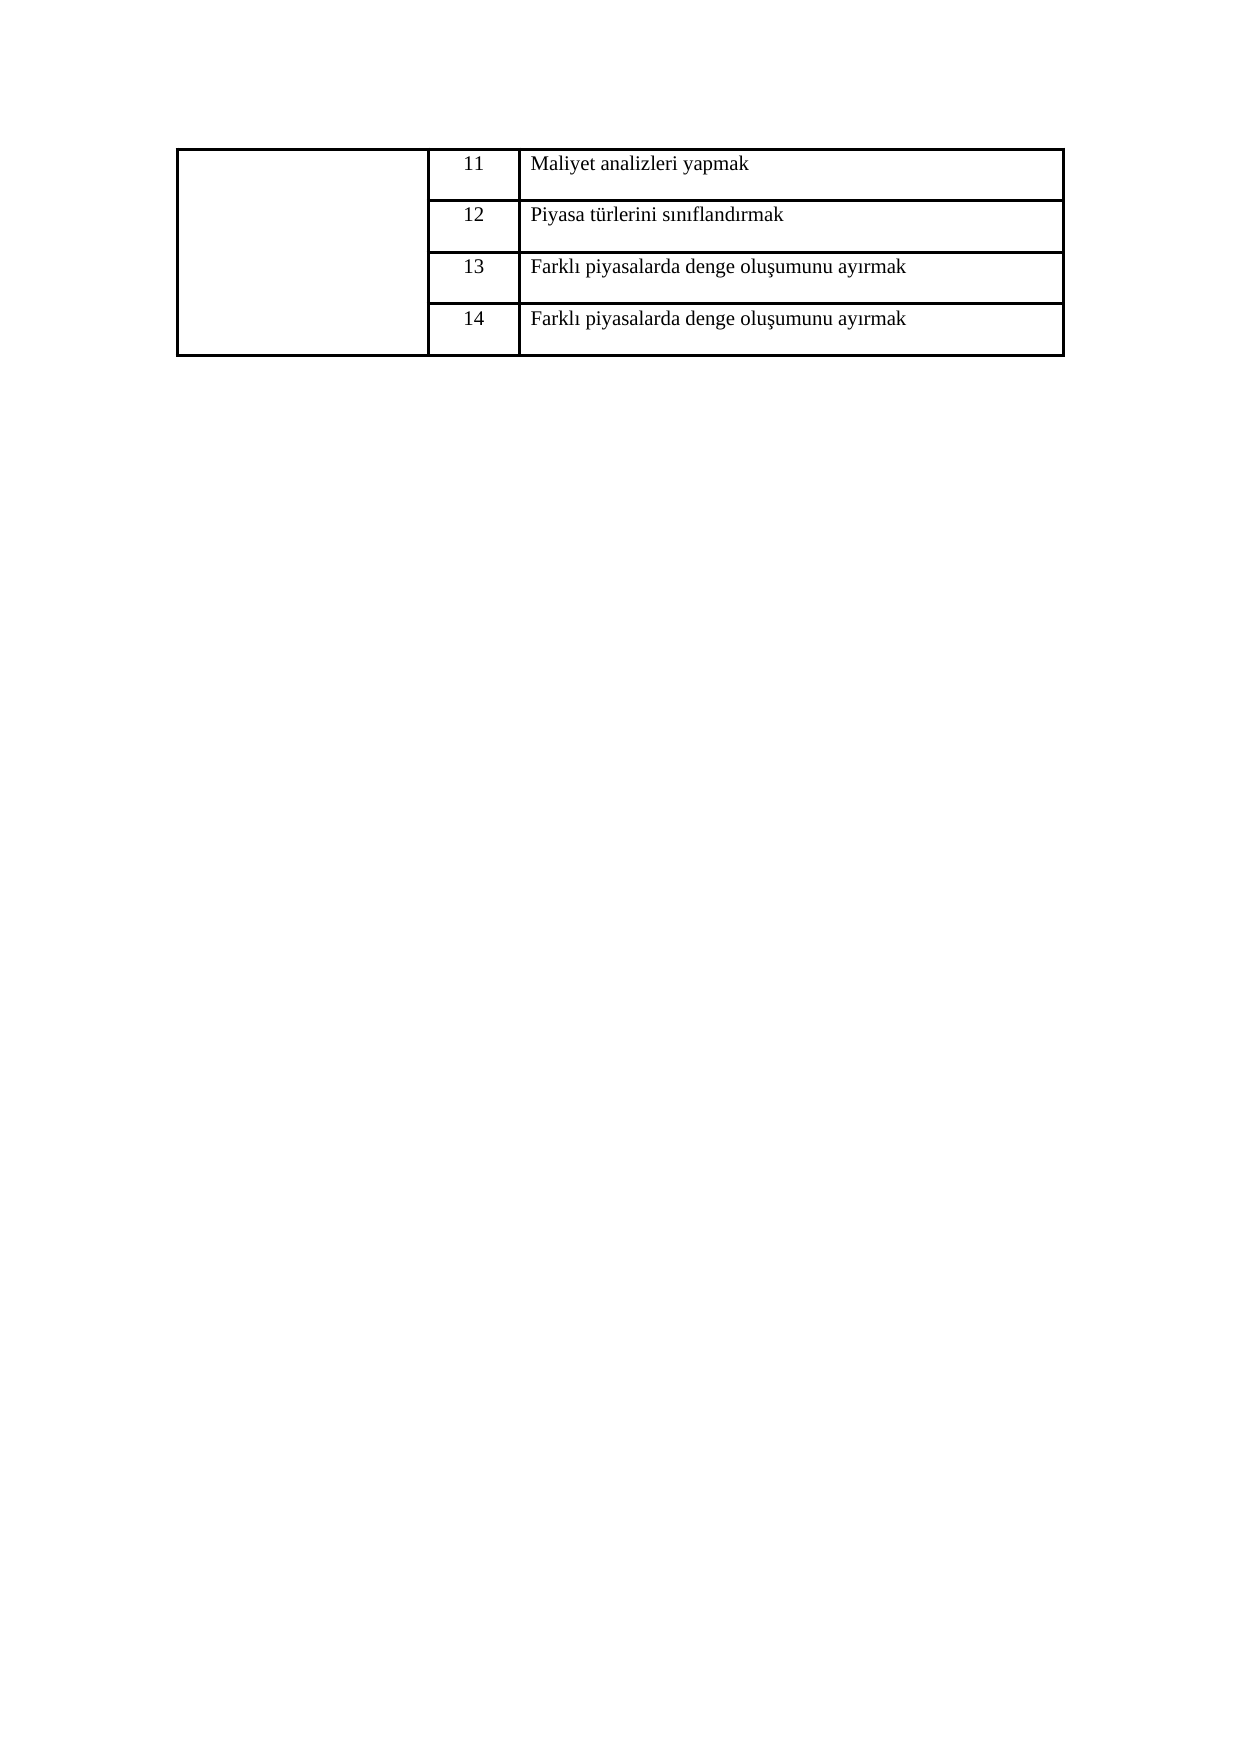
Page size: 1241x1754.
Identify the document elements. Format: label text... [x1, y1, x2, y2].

table_cell Farklı piyasalarda denge oluşumunu ayırmak [521, 305, 1062, 354]
table_cell 13 [430, 254, 518, 302]
table_cell Farklı piyasalarda denge oluşumunu ayırmak [521, 254, 1062, 302]
table_cell Piyasa türlerini sınıflandırmak [521, 202, 1062, 251]
table_cell 11 [430, 151, 518, 199]
table_cell 14 [430, 305, 518, 354]
table_cell Maliyet analizleri yapmak [521, 151, 1062, 199]
table_cell [179, 151, 427, 354]
table_cell 12 [430, 202, 518, 251]
